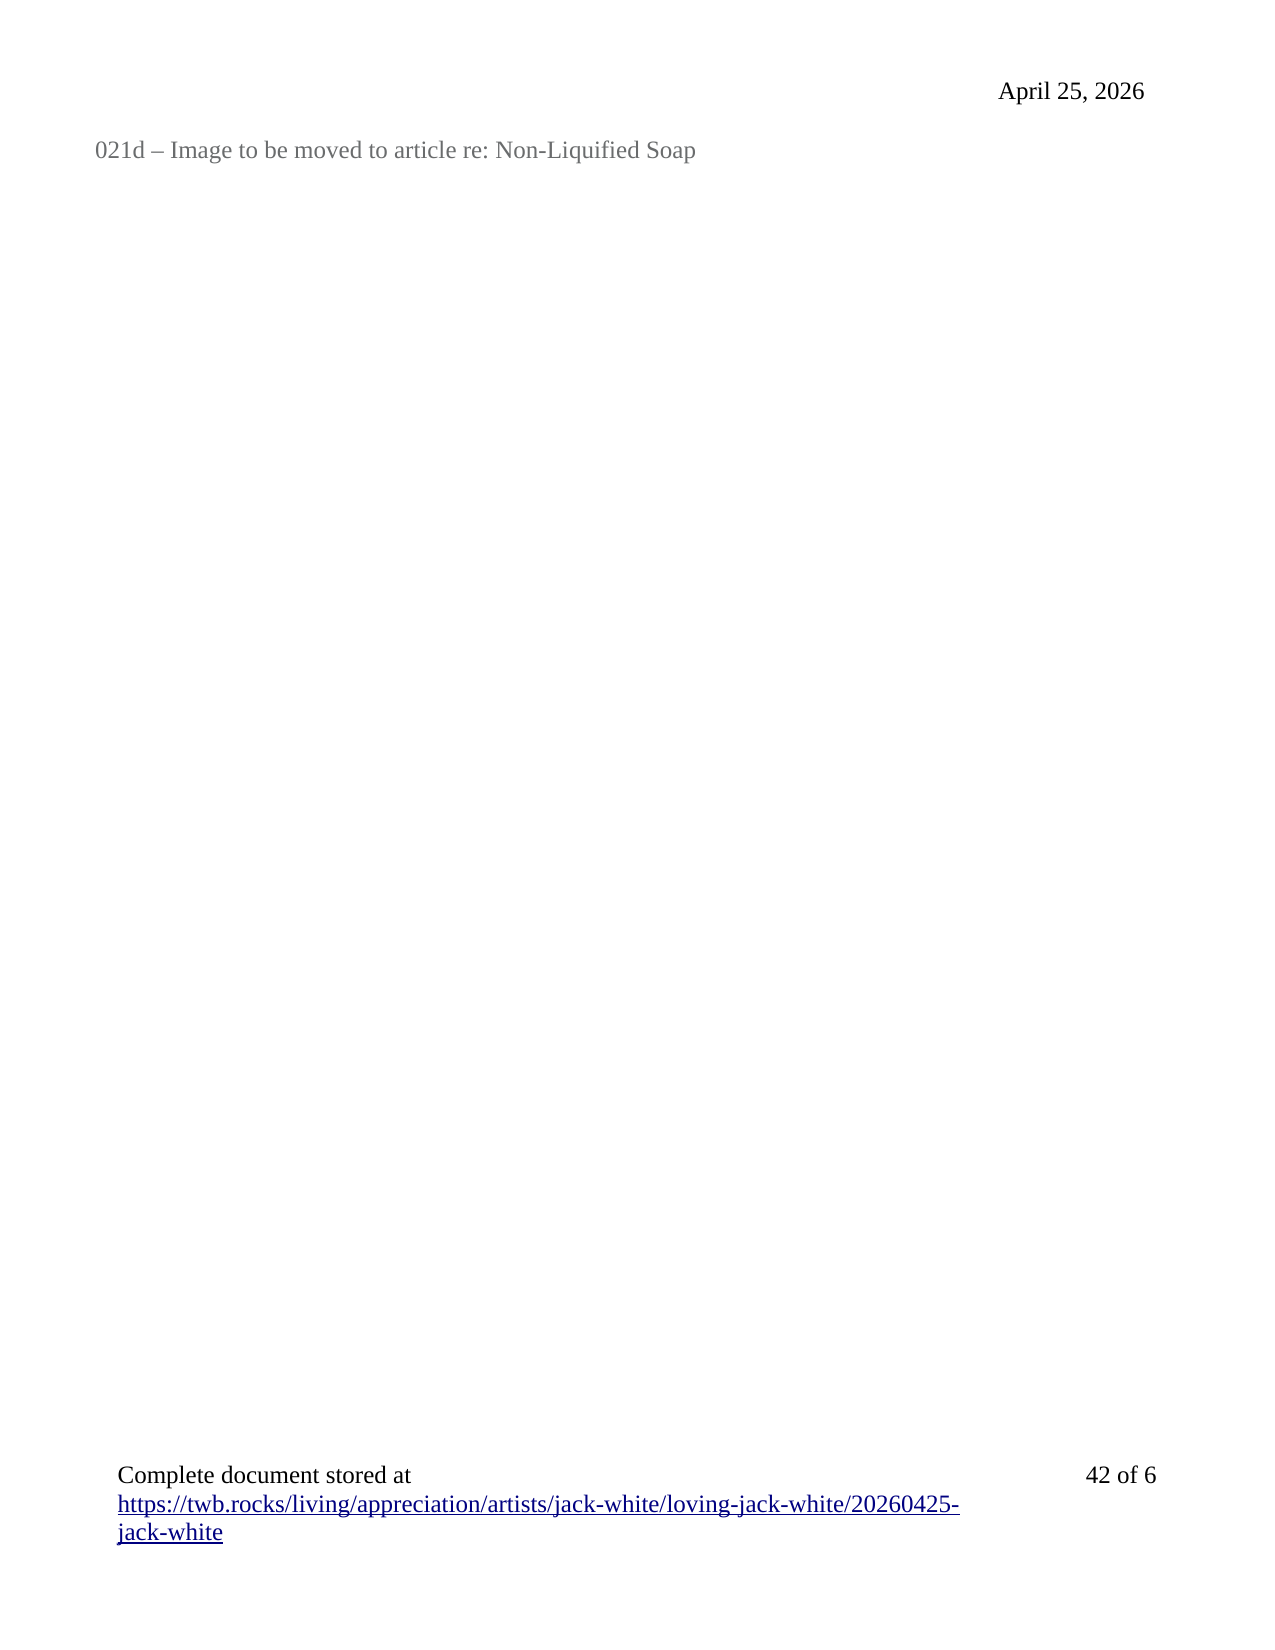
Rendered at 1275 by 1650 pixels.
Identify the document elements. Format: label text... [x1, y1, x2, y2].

text 021d – Image to be moved to article re: Non-Liquified Soap [95, 135, 1180, 164]
